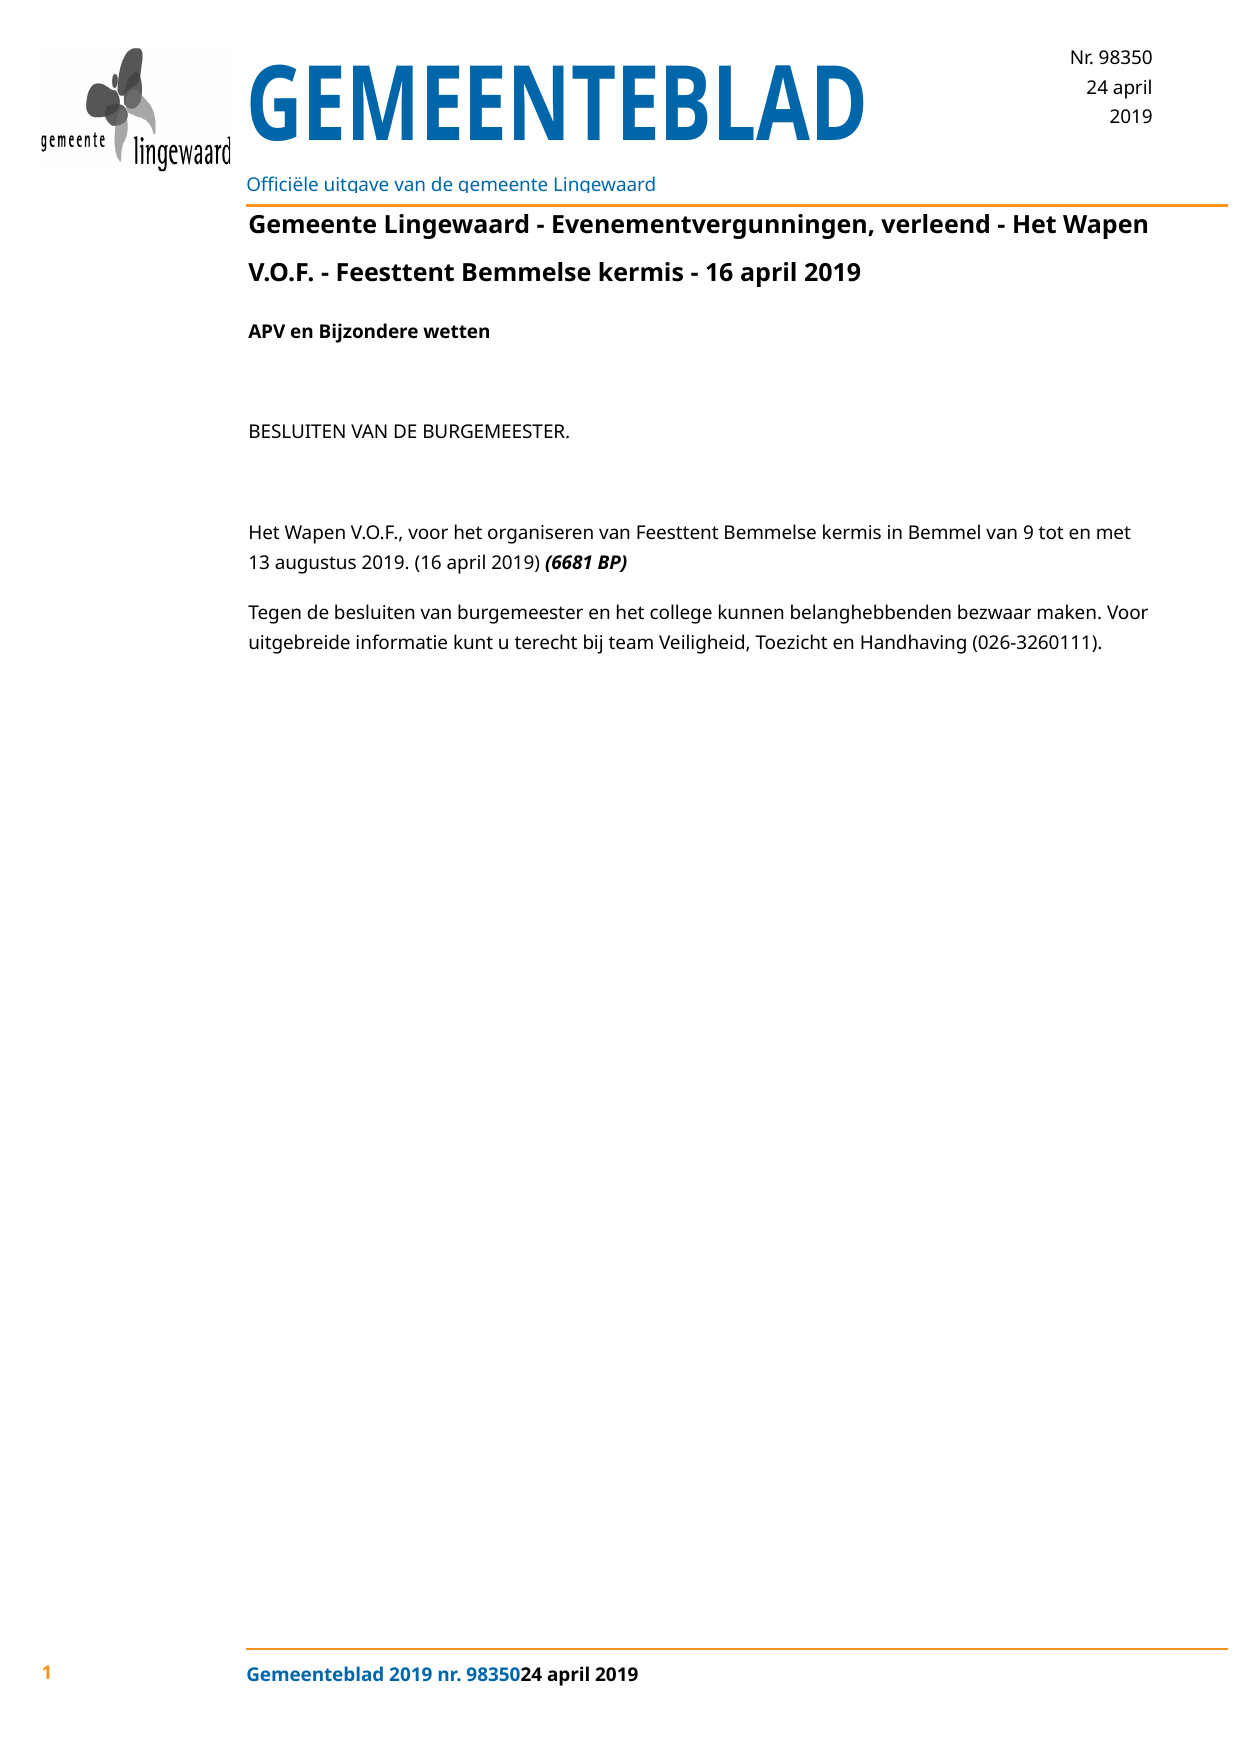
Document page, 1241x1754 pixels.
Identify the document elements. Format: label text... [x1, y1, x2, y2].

text BESLUITEN VAN DE BURGEMEESTER. [248, 419, 1152, 444]
text Het Wapen V.O.F., voor het organiseren van Feesttent Bemmelse kermis in Bemmel van 9 tot en met 13 augustus 2019. (16 april 2019) (6681 BP) [248, 519, 1152, 575]
picture [41, 47, 231, 172]
text APV en Bijzondere wetten [248, 318, 1152, 344]
text Gemeente Lingewaard - Evenementvergunningen, verleend - Het Wapen V.O.F. - Feesttent Bemmelse kermis - 16 april 2019 [248, 207, 1152, 288]
text Tegen de besluiten van burgemeester en het college kunnen belanghebbenden bezwaar maken. Voor uitgebreide informatie kunt u terecht bij team Veiligheid, Toezicht en Handhaving (026-3260111). [248, 599, 1152, 655]
